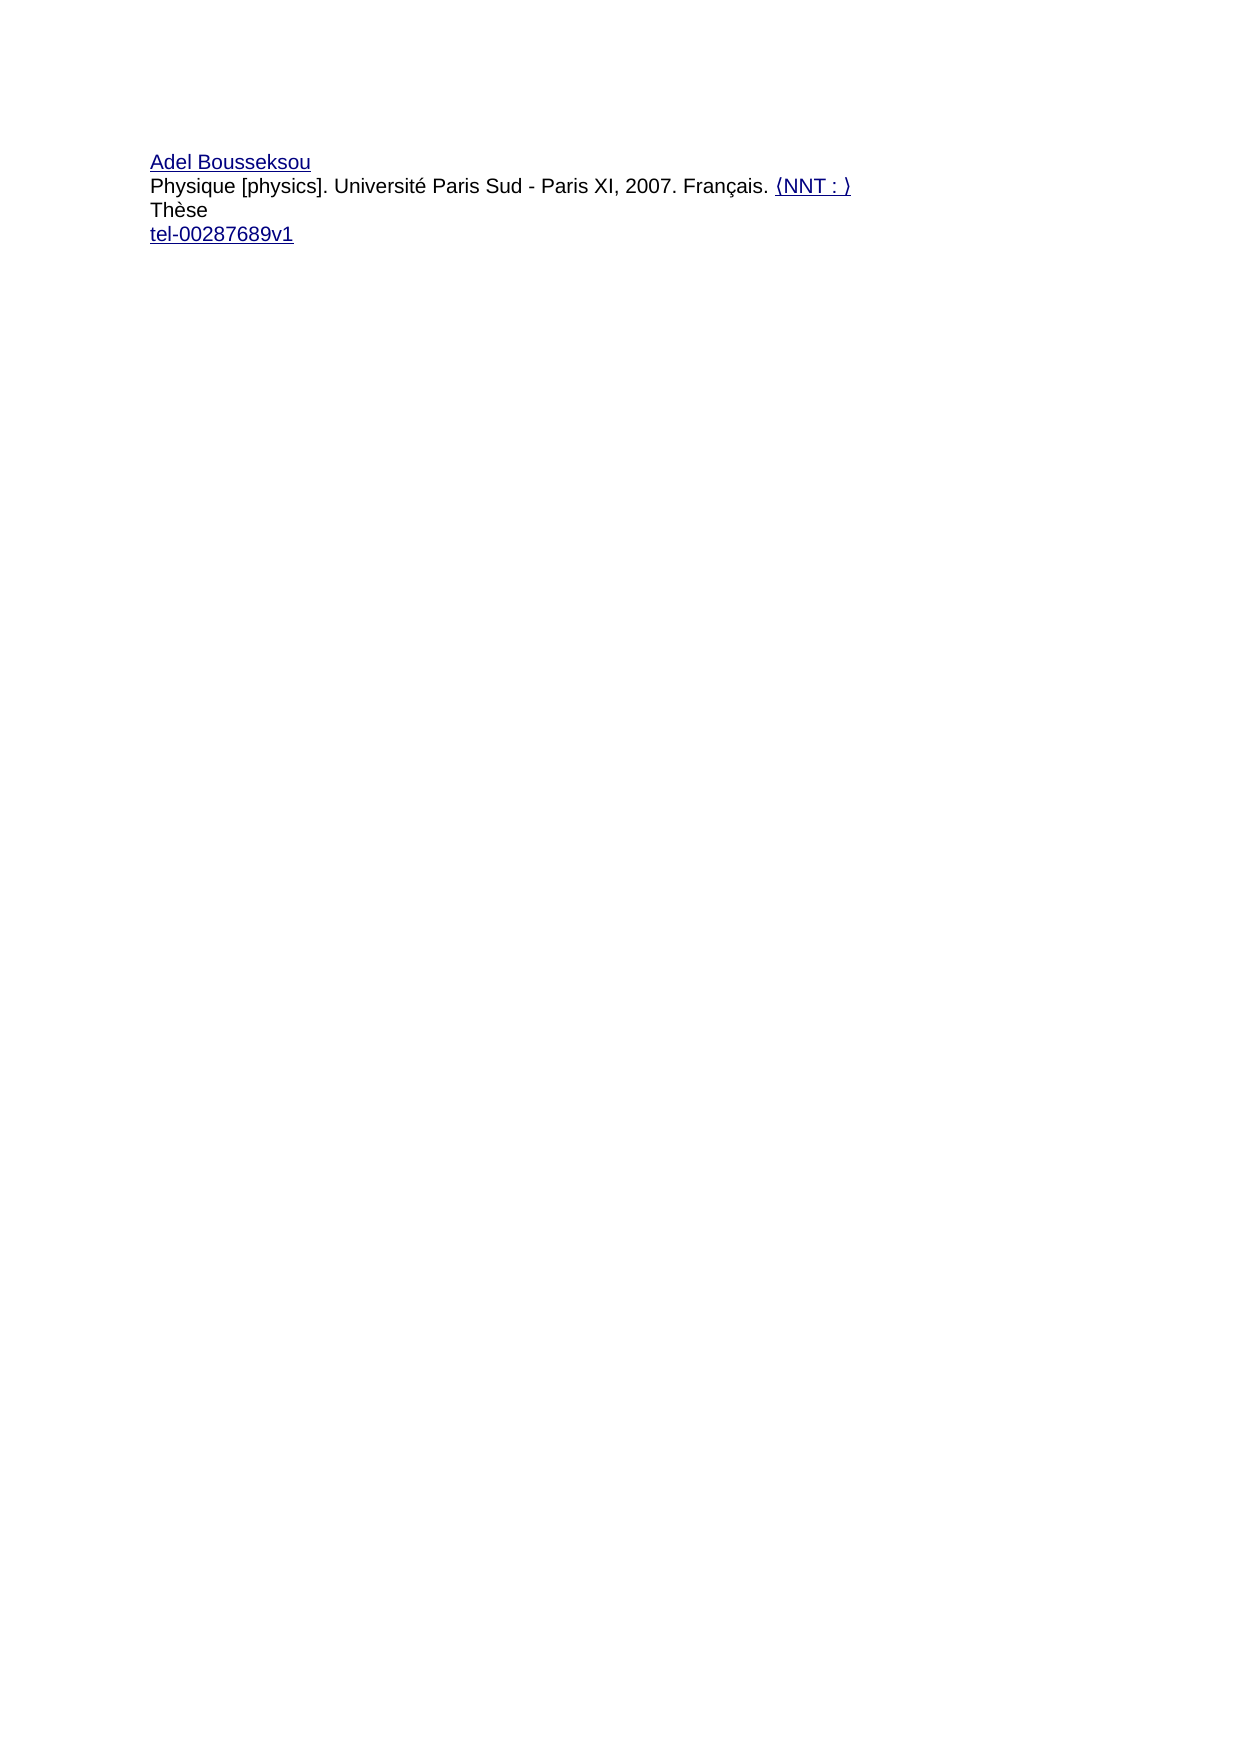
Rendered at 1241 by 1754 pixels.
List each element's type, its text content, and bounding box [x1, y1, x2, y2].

table_header Adel Bousseksou Physique [physics]. Université Paris Sud - Paris XI, 2007. Français. ⟨NNT : ⟩ Thèse tel-00287689v1 [150, 150, 1090, 246]
